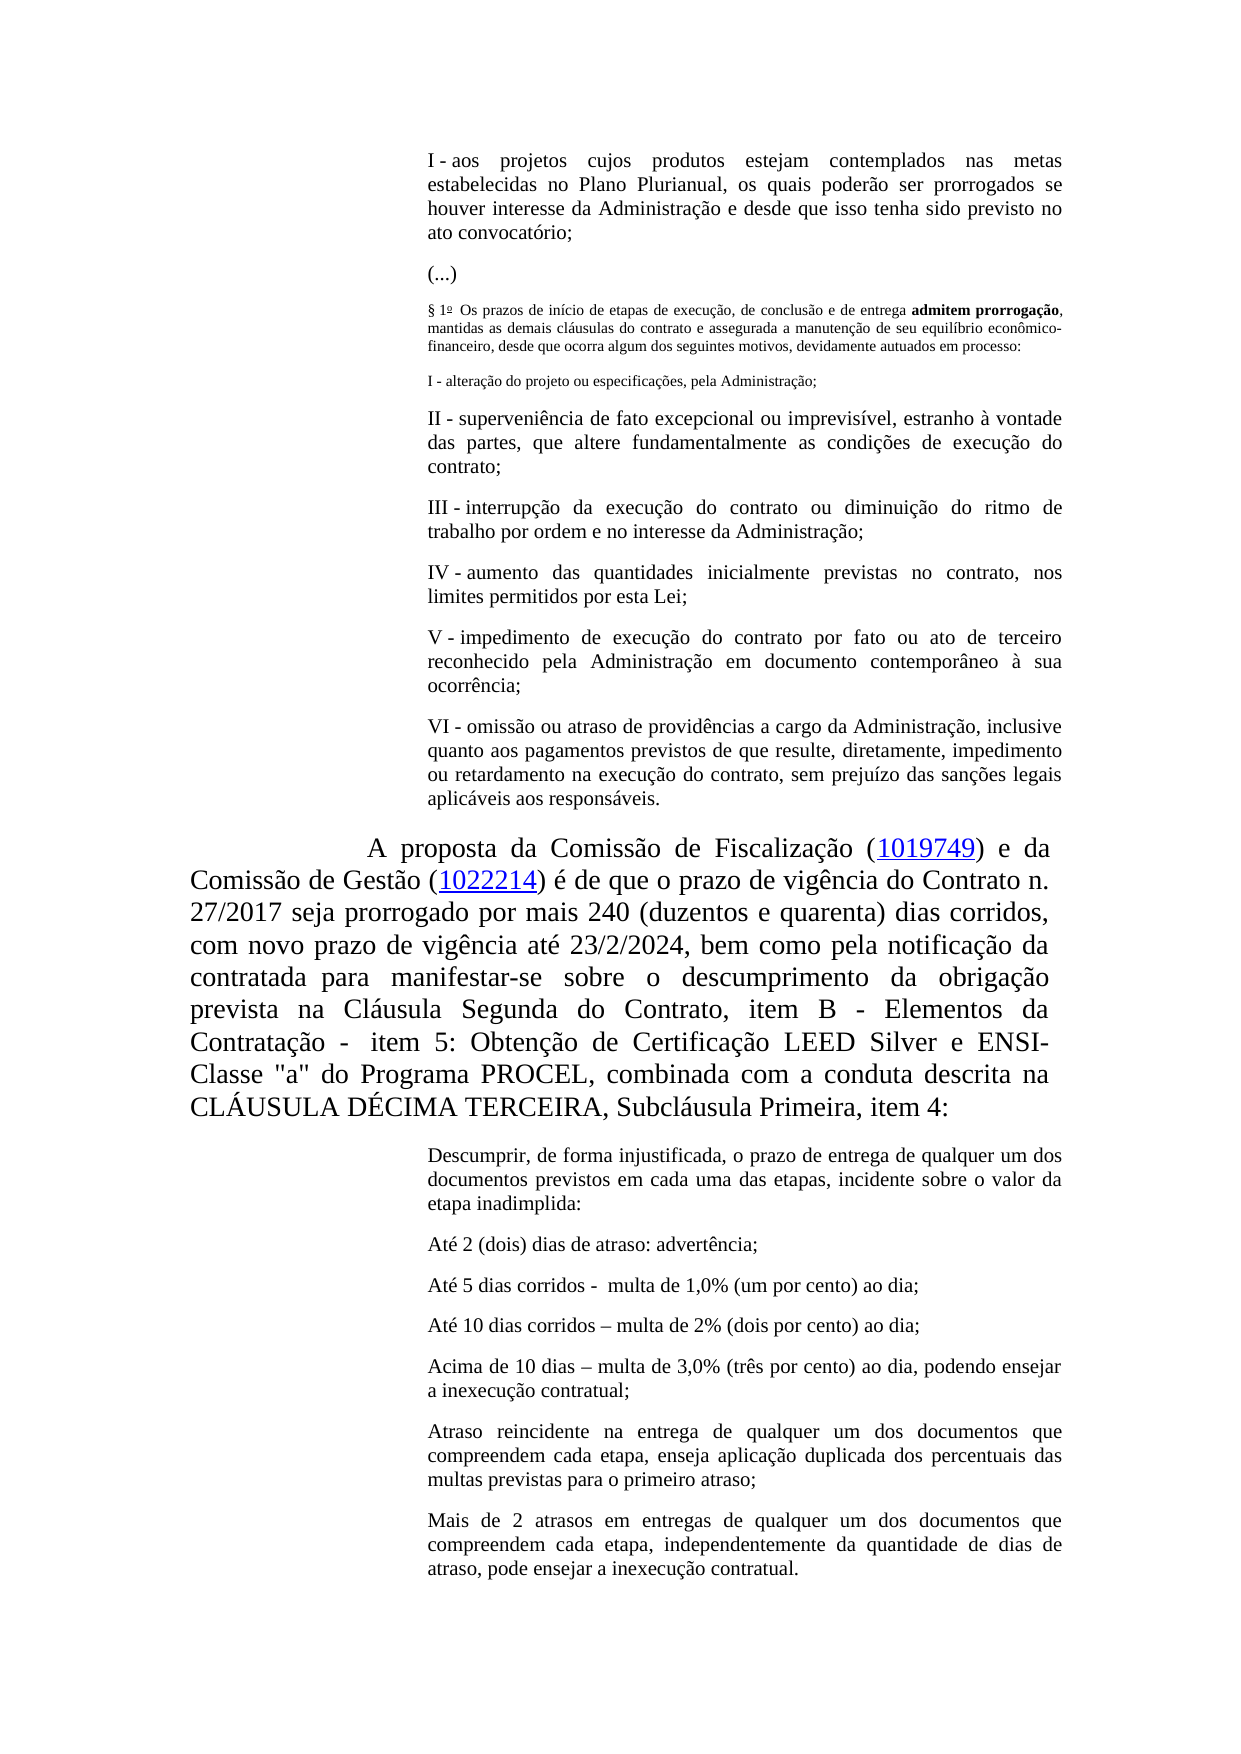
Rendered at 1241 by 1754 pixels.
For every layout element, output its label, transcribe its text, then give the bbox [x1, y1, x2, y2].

text VI - omissão ou atraso de providências a cargo da Administração, inclusive quanto aos pagamentos previstos de que resulte, diretamente, impedimento ou retardamento na execução do contrato, sem prejuízo das sanções legais aplicáveis aos responsáveis. [427, 713, 1063, 810]
text V - impedimento de execução do contrato por fato ou ato de terceiro reconhecido pela Administração em documento contemporâneo à sua ocorrência; [427, 625, 1063, 697]
text I - aos projetos cujos produtos estejam contemplados nas metas estabelecidas no Plano Plurianual, os quais poderão ser prorrogados se houver interesse da Administração e desde que isso tenha sido previsto no ato convocatório; [427, 148, 1063, 244]
text § 1o Os prazos de início de etapas de execução, de conclusão e de entrega admitem prorrogação, mantidas as demais cláusulas do contrato e assegurada a manutenção de seu equilíbrio econômico-financeiro, desde que ocorra algum dos seguintes motivos, devidamente autuados em processo: [427, 301, 1063, 355]
text Acima de 10 dias – multa de 3,0% (três por cento) ao dia, podendo ensejar a inexecução contratual; [427, 1354, 1063, 1402]
text Até 10 dias corridos – multa de 2% (dois por cento) ao dia; [427, 1313, 1063, 1337]
text II - superveniência de fato excepcional ou imprevisível, estranho à vontade das partes, que altere fundamentalmente as condições de execução do contrato; [427, 406, 1063, 478]
text Atraso reincidente na entrega de qualquer um dos documentos que compreendem cada etapa, enseja aplicação duplicada dos percentuais das multas previstas para o primeiro atraso; [427, 1419, 1063, 1491]
text I - alteração do projeto ou especificações, pela Administração; [427, 372, 1063, 389]
text (...) [427, 261, 1063, 284]
text Até 5 dias corridos - multa de 1,0% (um por cento) ao dia; [427, 1273, 1063, 1297]
text Descumprir, de forma injustificada, o prazo de entrega de qualquer um dos documentos previstos em cada uma das etapas, incidente sobre o valor da etapa inadimplida: [427, 1143, 1063, 1215]
text Até 2 (dois) dias de atraso: advertência; [427, 1232, 1063, 1256]
text III - interrupção da execução do contrato ou diminuição do ritmo de trabalho por ordem e no interesse da Administração; [427, 495, 1063, 543]
text Mais de 2 atrasos em entregas de qualquer um dos documentos que compreendem cada etapa, independentemente da quantidade de dias de atraso, pode ensejar a inexecução contratual. [427, 1508, 1063, 1580]
text IV - aumento das quantidades inicialmente previstas no contrato, nos limites permitidos por esta Lei; [427, 560, 1063, 608]
text A proposta da Comissão de Fiscalização (1019749) e da Comissão de Gestão (1022214) é de que o prazo de vigência do Contrato n. 27/2017 seja prorrogado por mais 240 (duzentos e quarenta) dias corridos, com novo prazo de vigência até 23/2/2024, bem como pela notificação da contratada para manifestar-se sobre o descumprimento da obrigação prevista na Cláusula Segunda do Contrato, item B - Elementos da Contratação - item 5: Obtenção de Certificação LEED Silver e ENSI-Classe "a" do Programa PROCEL, combinada com a conduta descrita na CLÁUSULA DÉCIMA TERCEIRA, Subcláusula Primeira, item 4: [190, 831, 1051, 1122]
